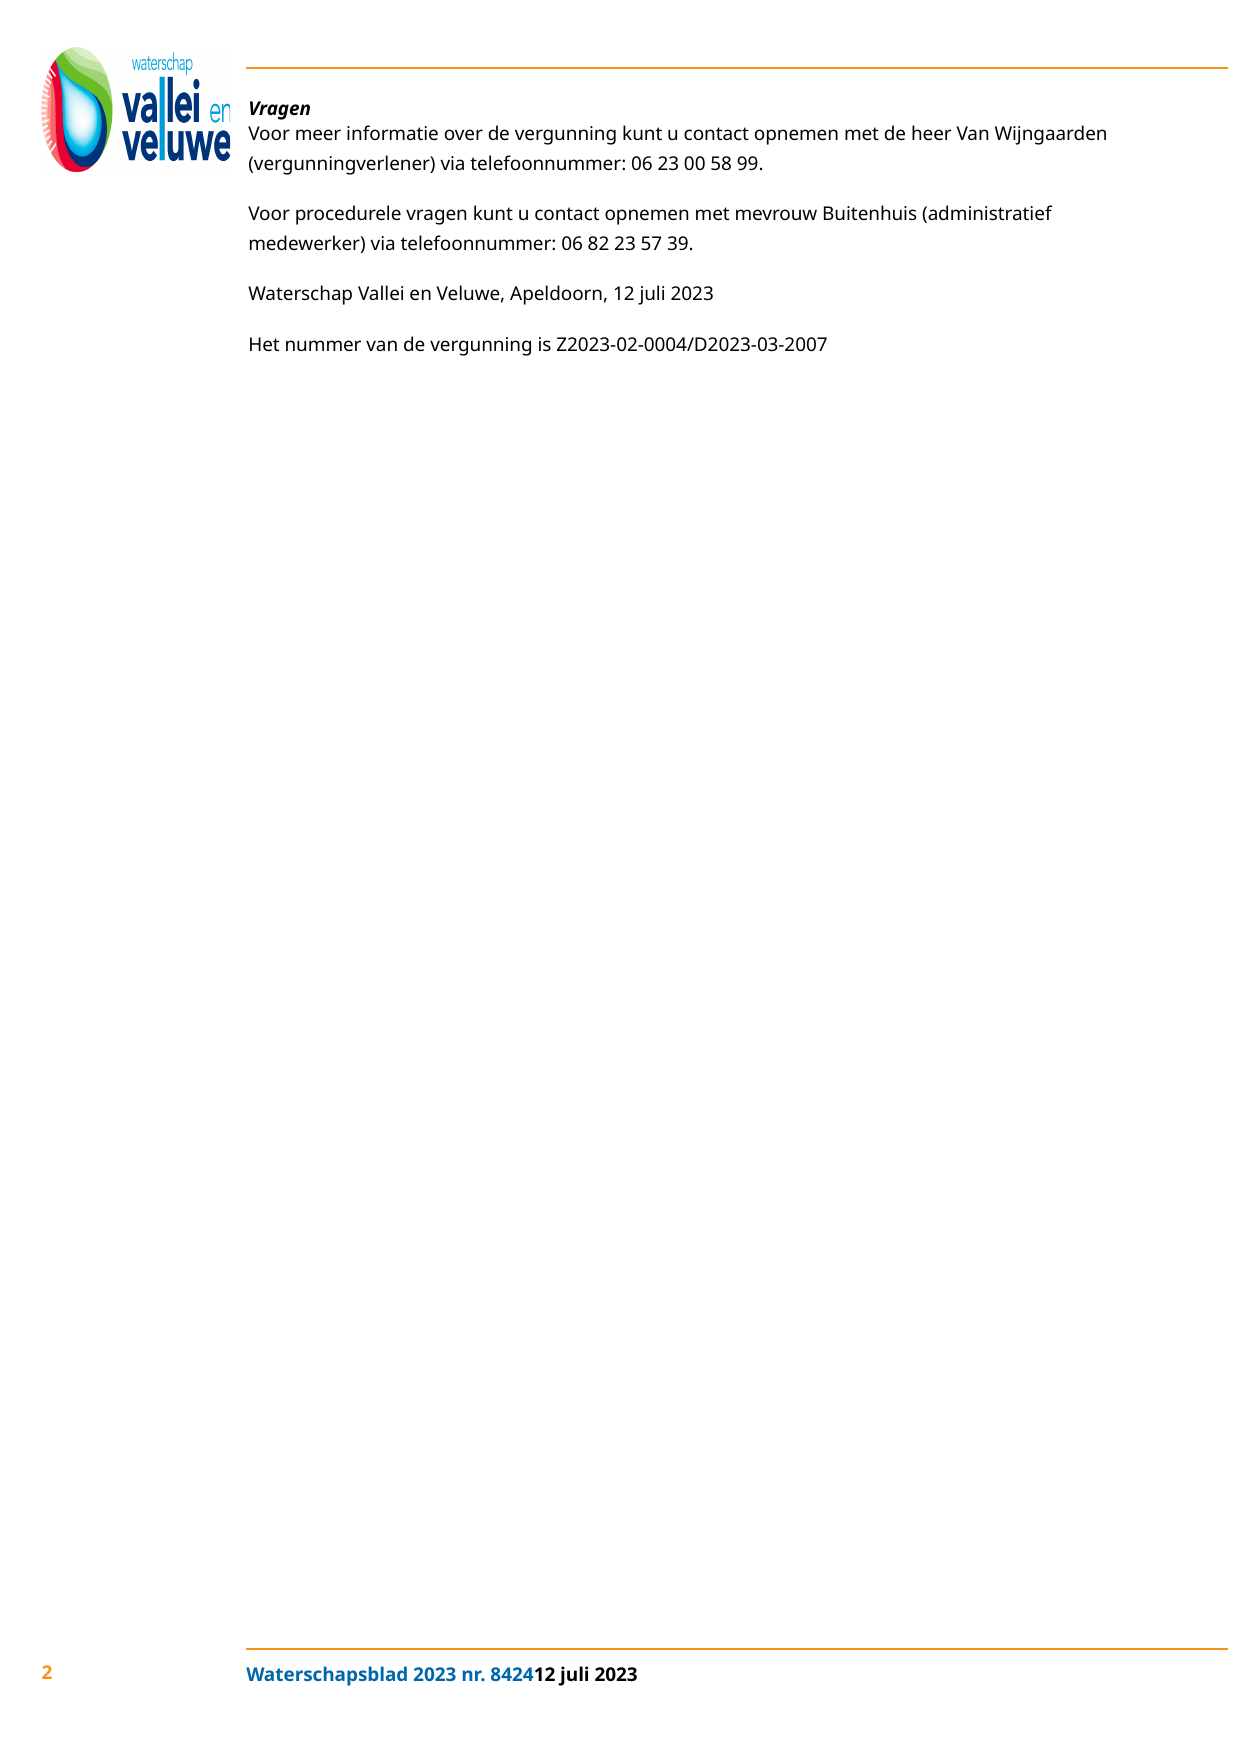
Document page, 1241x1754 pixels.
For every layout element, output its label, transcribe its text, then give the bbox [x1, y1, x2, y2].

text Voor meer informatie over de vergunning kunt u contact opnemen met de heer Van Wijngaarden (vergunningverlener) via telefoonnummer: 06 23 00 58 99. [248, 121, 1152, 176]
text Het nummer van de vergunning is Z2023-02-0004/D2023-03-2007 [248, 331, 1152, 357]
picture [41, 47, 231, 172]
text Waterschap Vallei en Veluwe, Apeldoorn, 12 juli 2023 [248, 281, 1152, 306]
text Vragen [248, 95, 1152, 121]
text Voor procedurele vragen kunt u contact opnemen met mevrouw Buitenhuis (administratief medewerker) via telefoonnummer: 06 82 23 57 39. [248, 201, 1152, 256]
